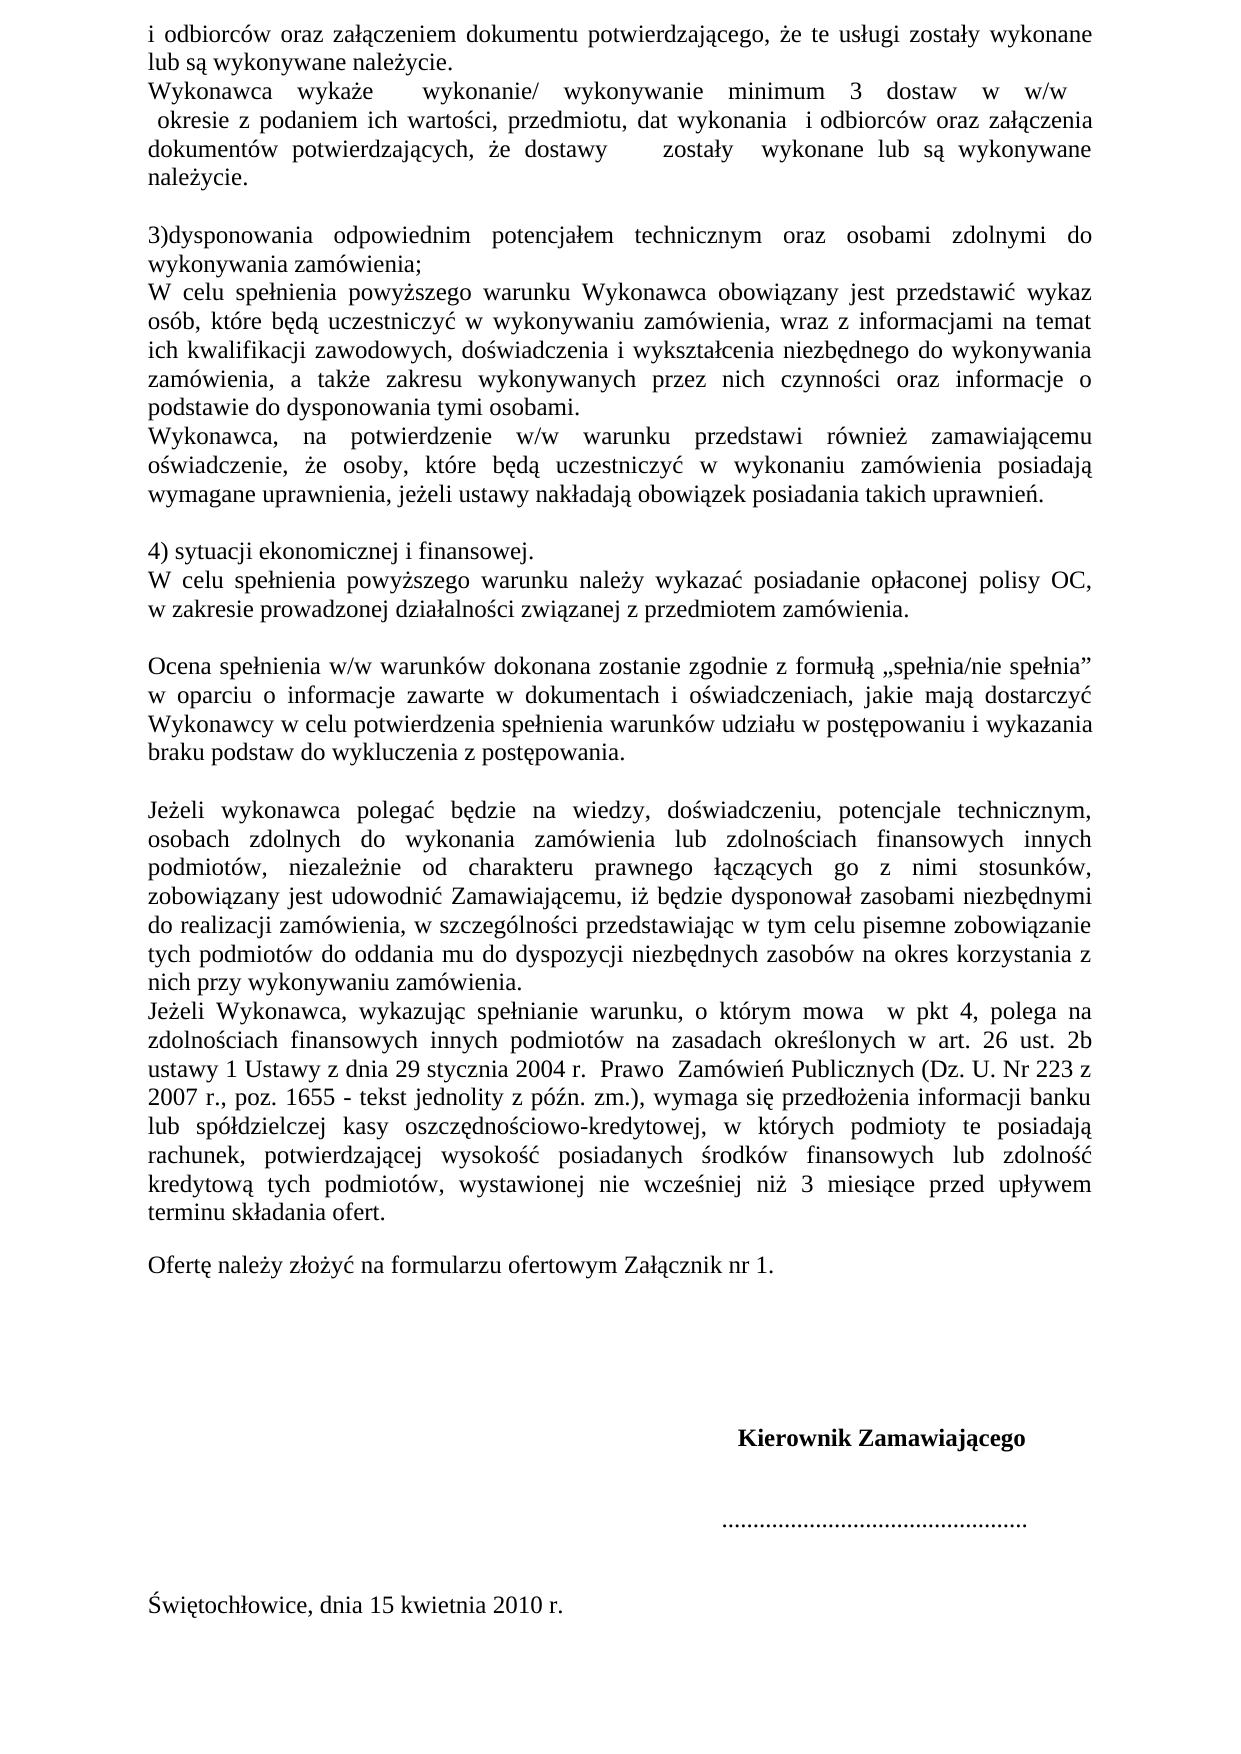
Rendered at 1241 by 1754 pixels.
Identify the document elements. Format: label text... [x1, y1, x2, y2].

text W celu spełnienia powyższego warunku Wykonawca obowiązany jest przedstawić wykaz osób, które będą uczestniczyć w wykonywaniu zamówienia, wraz z informacjami na temat ich kwalifikacji zawodowych, doświadczenia i wykształcenia niezbędnego do wykonywania zamówienia, a także zakresu wykonywanych przez nich czynności oraz informacje o podstawie do dysponowania tymi osobami. [148, 277, 1093, 421]
text Wykonawca wykaże wykonanie/ wykonywanie minimum 3 dostaw w w/w okresie z podaniem ich wartości, przedmiotu, dat wykonania i odbiorców oraz załączenia dokumentów potwierdzających, że dostawy zostały wykonane lub są wykonywane należycie. [148, 76, 1093, 191]
text Jeżeli Wykonawca, wykazując spełnianie warunku, o którym mowa w pkt 4, polega na zdolnościach finansowych innych podmiotów na zasadach określonych w art. 26 ust. 2b ustawy 1 Ustawy z dnia 29 stycznia 2004 r. Prawo Zamówień Publicznych (Dz. U. Nr 223 z 2007 r., poz. 1655 - tekst jednolity z późn. zm.), wymaga się przedłożenia informacji banku lub spółdzielczej kasy oszczędnościowo-kredytowej, w których podmioty te posiadają rachunek, potwierdzającej wysokość posiadanych środków finansowych lub zdolność kredytową tych podmiotów, wystawionej nie wcześniej niż 3 miesiące przed upływem terminu składania ofert. [148, 996, 1093, 1226]
text ................................................. [194, 1480, 1093, 1533]
text Świętochłowice, dnia 15 kwietnia 2010 r. [148, 1591, 1093, 1619]
text 3)dysponowania odpowiednim potencjałem technicznym oraz osobami zdolnymi do wykonywania zamówienia; [148, 220, 1093, 277]
text i odbiorców oraz załączeniem dokumentu potwierdzającego, że te usługi zostały wykonane lub są wykonywane należycie. [148, 19, 1093, 76]
text Wykonawca, na potwierdzenie w/w warunku przedstawi również zamawiającemu oświadczenie, że osoby, które będą uczestniczyć w wykonaniu zamówienia posiadają wymagane uprawnienia, jeżeli ustawy nakładają obowiązek posiadania takich uprawnień. [148, 421, 1093, 507]
text Ocena spełnienia w/w warunków dokonana zostanie zgodnie z formułą „spełnia/nie spełnia” w oparciu o informacje zawarte w dokumentach i oświadczeniach, jakie mają dostarczyć Wykonawcy w celu potwierdzenia spełnienia warunków udziału w postępowaniu i wykazania braku podstaw do wykluczenia z postępowania. [148, 651, 1093, 766]
text 4) sytuacji ekonomicznej i finansowej. [148, 536, 1093, 565]
text Kierownik Zamawiającego [668, 1423, 1093, 1452]
text Ofertę należy złożyć na formularzu ofertowym Załącznik nr 1. [148, 1250, 1093, 1279]
text W celu spełnienia powyższego warunku należy wykazać posiadanie opłaconej polisy OC, w zakresie prowadzonej działalności związanej z przedmiotem zamówienia. [148, 565, 1093, 622]
text Jeżeli wykonawca polegać będzie na wiedzy, doświadczeniu, potencjale technicznym, osobach zdolnych do wykonania zamówienia lub zdolnościach finansowych innych podmiotów, niezależnie od charakteru prawnego łączących go z nimi stosunków, zobowiązany jest udowodnić Zamawiającemu, iż będzie dysponował zasobami niezbędnymi do realizacji zamówienia, w szczególności przedstawiając w tym celu pisemne zobowiązanie tych podmiotów do oddania mu do dyspozycji niezbędnych zasobów na okres korzystania z nich przy wykonywaniu zamówienia. [148, 795, 1093, 996]
